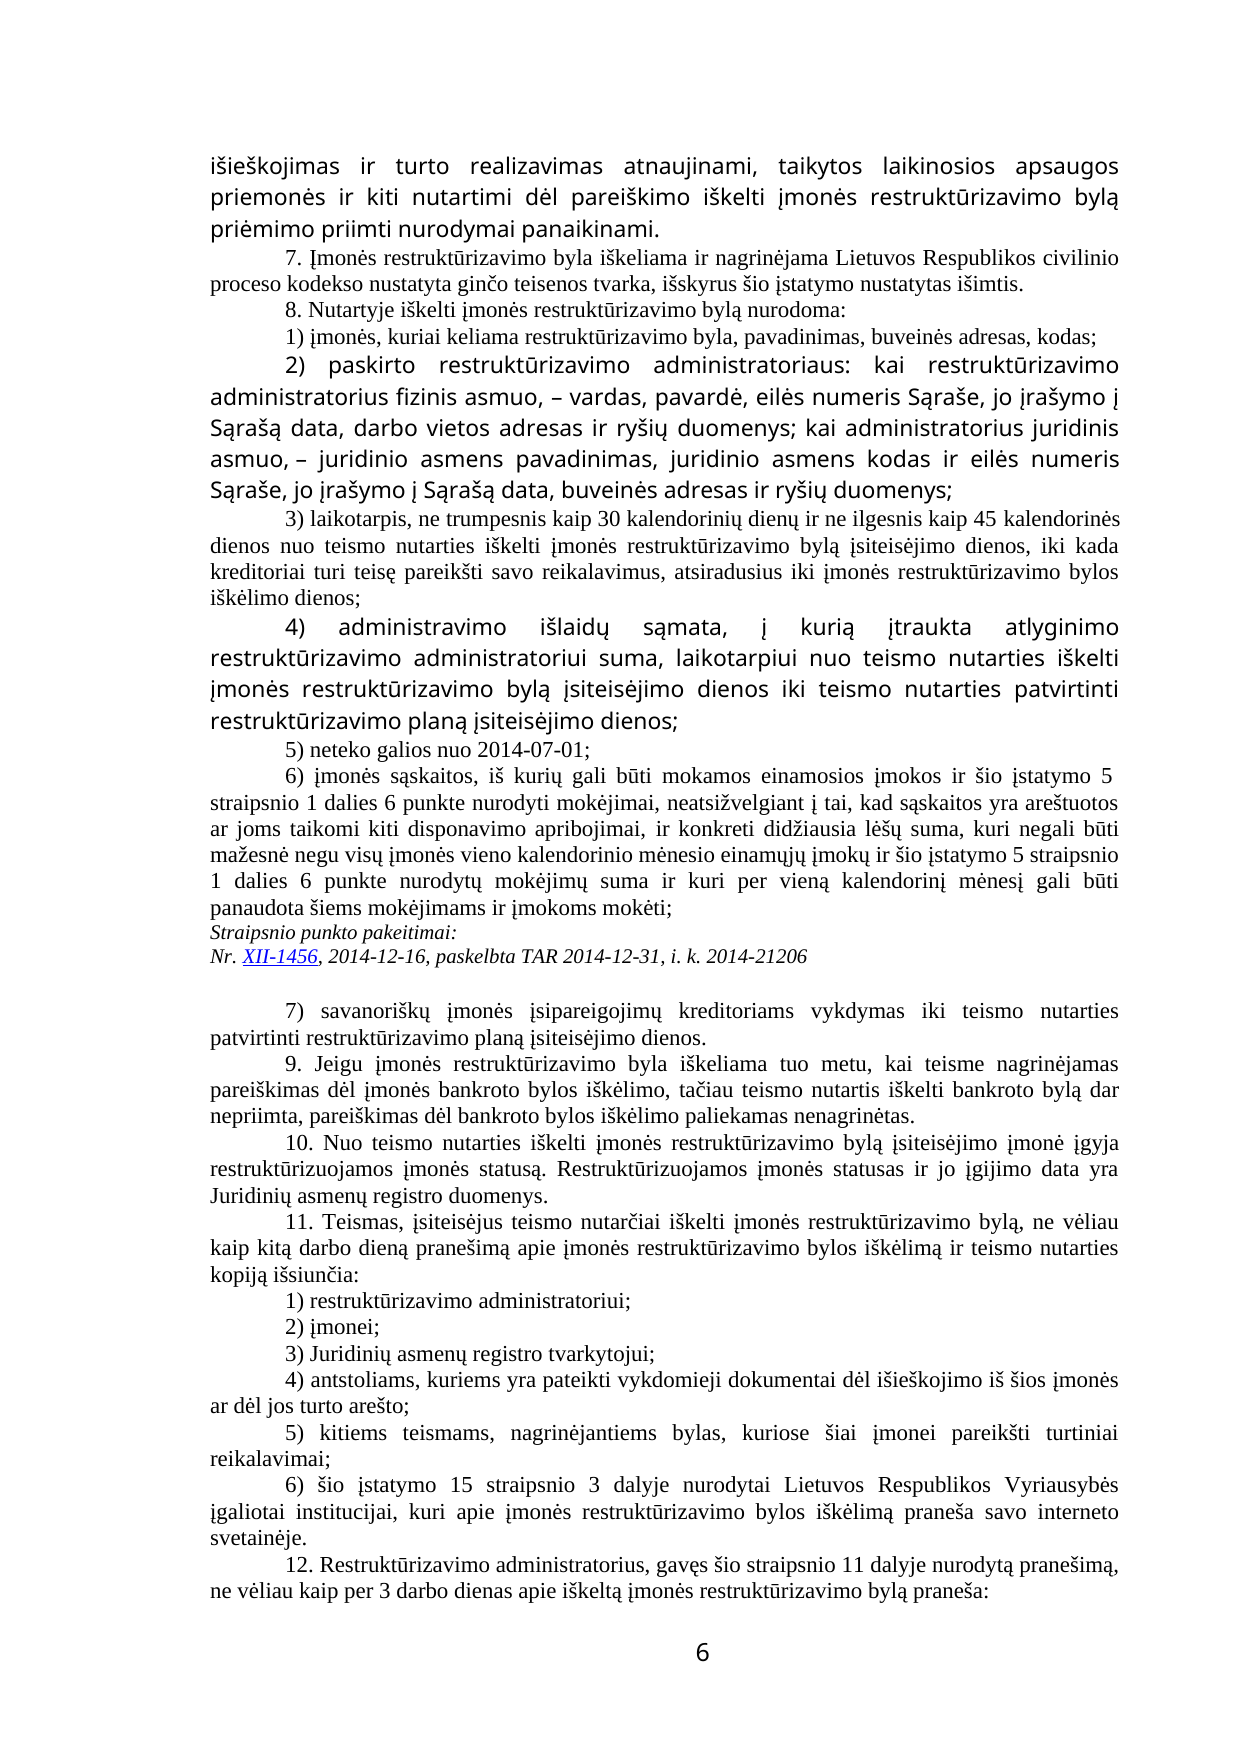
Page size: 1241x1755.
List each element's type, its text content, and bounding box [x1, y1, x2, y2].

text 4) administravimo išlaidų sąmata, į kurią įtraukta atlyginimo restruktūrizavimo administratoriui suma, laikotarpiui nuo teismo nutarties iškelti įmonės restruktūrizavimo bylą įsiteisėjimo dienos iki teismo nutarties patvirtinti restruktūrizavimo planą įsiteisėjimo dienos; [210, 611, 1120, 736]
text 6) įmonės sąskaitos, iš kurių gali būti mokamos einamosios įmokos ir šio įstatymo 5 straipsnio 1 dalies 6 punkte nurodyti mokėjimai, neatsižvelgiant į tai, kad sąskaitos yra areštuotos ar joms taikomi kiti disponavimo apribojimai, ir konkreti didžiausia lėšų suma, kuri negali būti mažesnė negu visų įmonės vieno kalendorinio mėnesio einamųjų įmokų ir šio įstatymo 5 straipsnio 1 dalies 6 punkte nurodytų mokėjimų suma ir kuri per vieną kalendorinį mėnesį gali būti panaudota šiems mokėjimams ir įmokoms mokėti; [210, 762, 1120, 920]
text 7. Įmonės restruktūrizavimo byla iškeliama ir nagrinėjama Lietuvos Respublikos civilinio proceso kodekso nustatyta ginčo teisenos tvarka, išskyrus šio įstatymo nustatytas išimtis. [210, 244, 1120, 296]
text 8. Nutartyje iškelti įmonės restruktūrizavimo bylą nurodoma: [210, 296, 1120, 323]
text 10. Nuo teismo nutarties iškelti įmonės restruktūrizavimo bylą įsiteisėjimo įmonė įgyja restruktūrizuojamos įmonės statusą. Restruktūrizuojamos įmonės statusas ir jo įgijimo data yra Juridinių asmenų registro duomenys. [210, 1129, 1120, 1208]
text 5) neteko galios nuo 2014-07-01; [210, 736, 1120, 762]
text Straipsnio punkto pakeitimai: [210, 920, 1120, 944]
text 3) laikotarpis, ne trumpesnis kaip 30 kalendorinių dienų ir ne ilgesnis kaip 45 kalendorinės dienos nuo teismo nutarties iškelti įmonės restruktūrizavimo bylą įsiteisėjimo dienos, iki kada kreditoriai turi teisę pareikšti savo reikalavimus, atsiradusius iki įmonės restruktūrizavimo bylos iškėlimo dienos; [210, 505, 1120, 611]
text 1) įmonės, kuriai keliama restruktūrizavimo byla, pavadinimas, buveinės adresas, kodas; [210, 323, 1120, 349]
text 2) įmonei; [210, 1313, 1120, 1340]
text išieškojimas ir turto realizavimas atnaujinami, taikytos laikinosios apsaugos priemonės ir kiti nutartimi dėl pareiškimo iškelti įmonės restruktūrizavimo bylą priėmimo priimti nurodymai panaikinami. [210, 150, 1120, 244]
text 5) kitiems teismams, nagrinėjantiems bylas, kuriose šiai įmonei pareikšti turtiniai reikalavimai; [210, 1419, 1120, 1472]
text Nr. XII-1456, 2014-12-16, paskelbta TAR 2014-12-31, i. k. 2014-21206 [210, 944, 1120, 968]
text 3) Juridinių asmenų registro tvarkytojui; [210, 1340, 1120, 1366]
text 2) paskirto restruktūrizavimo administratoriaus: kai restruktūrizavimo administratorius fizinis asmuo, – vardas, pavardė, eilės numeris Sąraše, jo įrašymo į Sąrašą data, darbo vietos adresas ir ryšių duomenys; kai administratorius juridinis asmuo, – juridinio asmens pavadinimas, juridinio asmens kodas ir eilės numeris Sąraše, jo įrašymo į Sąrašą data, buveinės adresas ir ryšių duomenys; [210, 349, 1120, 505]
text 1) restruktūrizavimo administratoriui; [210, 1287, 1120, 1313]
text 9. Jeigu įmonės restruktūrizavimo byla iškeliama tuo metu, kai teisme nagrinėjamas pareiškimas dėl įmonės bankroto bylos iškėlimo, tačiau teismo nutartis iškelti bankroto bylą dar nepriimta, pareiškimas dėl bankroto bylos iškėlimo paliekamas nenagrinėtas. [210, 1050, 1120, 1129]
text 4) antstoliams, kuriems yra pateikti vykdomieji dokumentai dėl išieškojimo iš šios įmonės ar dėl jos turto arešto; [210, 1366, 1120, 1419]
text 12. Restruktūrizavimo administratorius, gavęs šio straipsnio 11 dalyje nurodytą pranešimą, ne vėliau kaip per 3 darbo dienas apie iškeltą įmonės restruktūrizavimo bylą praneša: [210, 1551, 1120, 1603]
text 11. Teismas, įsiteisėjus teismo nutarčiai iškelti įmonės restruktūrizavimo bylą, ne vėliau kaip kitą darbo dieną pranešimą apie įmonės restruktūrizavimo bylos iškėlimą ir teismo nutarties kopiją išsiunčia: [210, 1208, 1120, 1287]
text 6) šio įstatymo 15 straipsnio 3 dalyje nurodytai Lietuvos Respublikos Vyriausybės įgaliotai institucijai, kuri apie įmonės restruktūrizavimo bylos iškėlimą praneša savo interneto svetainėje. [210, 1472, 1120, 1551]
text 7) savanoriškų įmonės įsipareigojimų kreditoriams vykdymas iki teismo nutarties patvirtinti restruktūrizavimo planą įsiteisėjimo dienos. [210, 997, 1120, 1050]
